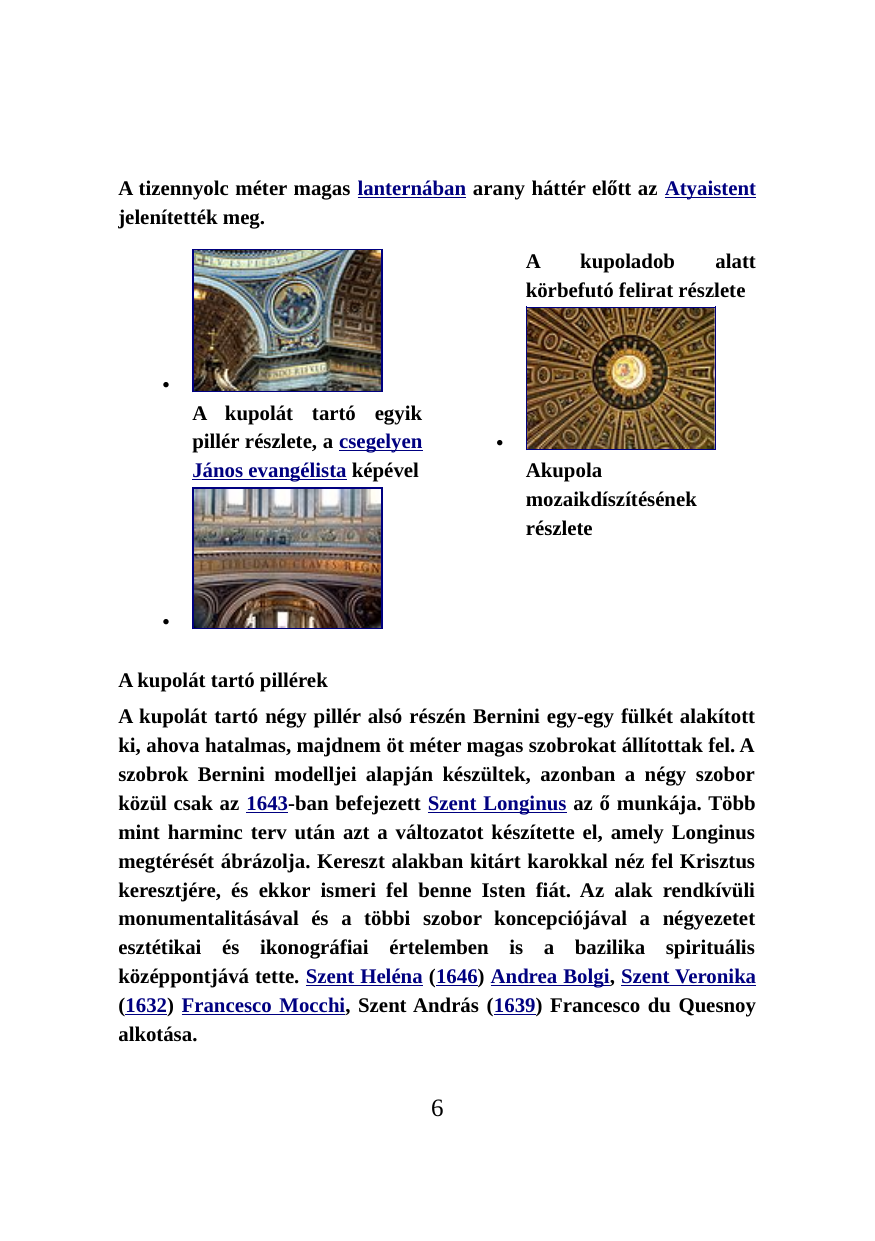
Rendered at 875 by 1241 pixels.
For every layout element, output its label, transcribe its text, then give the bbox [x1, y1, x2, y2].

picture [194, 489, 381, 628]
text A kupolát tartó négy pillér alsó részén Bernini egy-egy fülkét alakított ki, ahova hatalmas, majdnem öt méter magas szobrokat állítottak fel. A szobrok Bernini modelljei alapján készültek, azonban a négy szobor közül csak az 1643-ban befejezett Szent Longinus az ő munkája. Több mint harminc terv után azt a változatot készítette el, amely Longinus megtérését ábrázolja. Kereszt alakban kitárt karokkal néz fel Krisztus keresztjére, és ekkor ismeri fel benne Isten fiát. Az alak rendkívüli monumentalitásával és a többi szobor koncepciójával a négyezetet esztétikai és ikonográfiai értelemben is a bazilika spirituális középpontjává tette. Szent Heléna (1646) Andrea Bolgi, Szent Veronika (1632) Francesco Mocchi, Szent András (1639) Francesco du Quesnoy alkotása. [118, 704, 756, 1046]
list A kupoladob alatt körbefutó felirat részlete [496, 249, 756, 302]
list Akupola mozaikdíszítésének részlete [496, 458, 756, 540]
text A tizennyolc méter magas lanternában arany háttér előtt az Atyaistent jelenítették meg. [118, 176, 756, 229]
picture [194, 250, 381, 391]
picture [527, 308, 715, 449]
list A kupolát tartó egyik pillér részlete, a csegelyen János evangélista képével [162, 401, 422, 482]
subtitle A kupolát tartó pillérek [118, 668, 756, 692]
